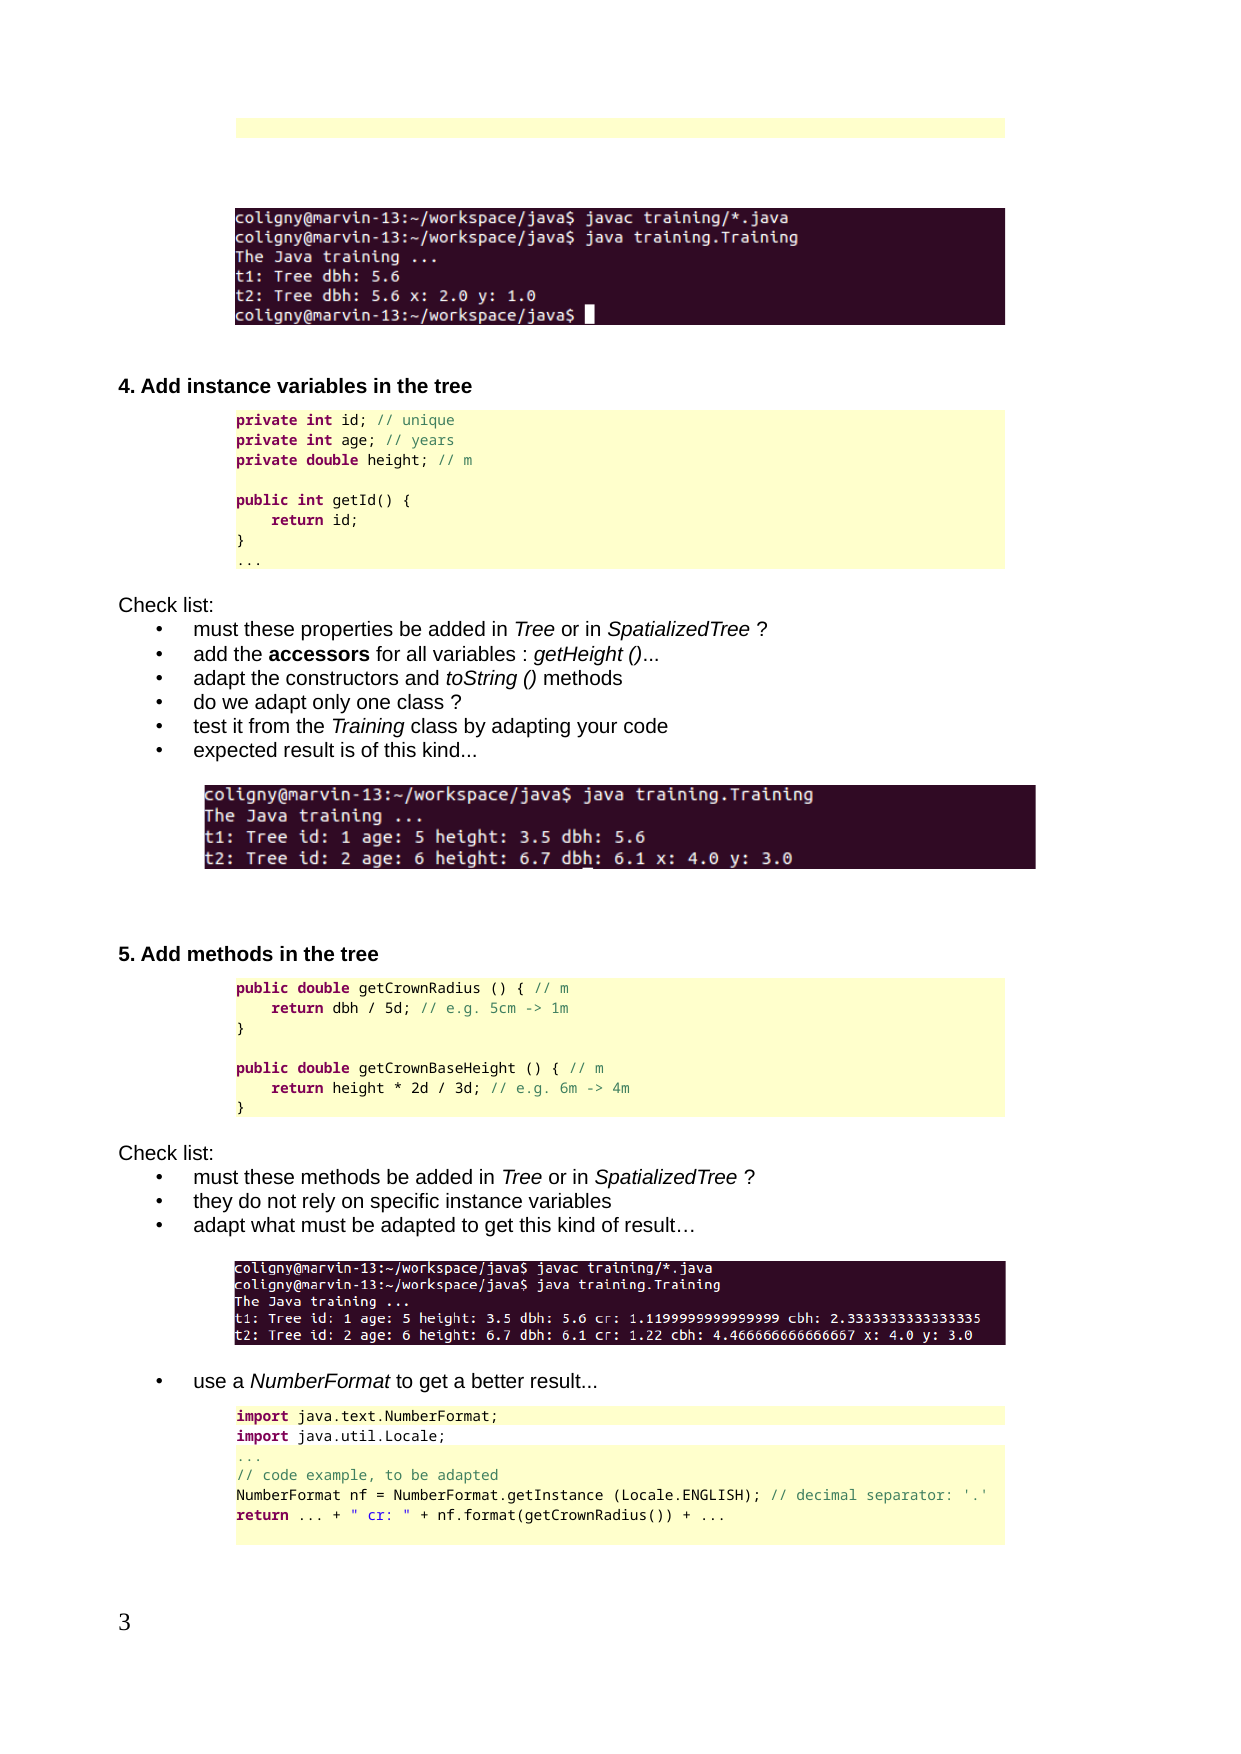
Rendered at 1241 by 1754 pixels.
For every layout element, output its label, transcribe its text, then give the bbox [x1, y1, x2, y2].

text Check list: [118, 593, 1122, 617]
list add the accessors for all variables : getHeight ()... [156, 641, 1122, 665]
list adapt what must be adapted to get this kind of result… [156, 1213, 1122, 1237]
list must these properties be added in Tree or in SpatializedTree ? [156, 617, 1122, 641]
table_header Tree t2 = new SpatializedTree (5.6, 2, 1); System.out.println("t2: " + t2); [236, 138, 1005, 147]
list expected result is of this kind... [156, 738, 1122, 762]
list must these methods be added in Tree or in SpatializedTree ? [156, 1165, 1122, 1189]
table_header [120, 410, 236, 569]
picture [204, 785, 1036, 869]
table_header [120, 978, 236, 1117]
subtitle 4. Add instance variables in the tree [118, 374, 1122, 398]
table_header [120, 1406, 236, 1545]
table_header [1005, 1406, 1122, 1545]
list adapt the constructors and toString () methods [156, 665, 1122, 689]
table_header [1005, 118, 1122, 147]
list use a NumberFormat to get a better result... [156, 1369, 1122, 1393]
picture [234, 1261, 1006, 1345]
text Check list: [118, 1141, 1122, 1165]
list do we adapt only one class ? [156, 689, 1122, 713]
list test it from the Training class by adapting your code [156, 713, 1122, 738]
table_header [1005, 410, 1122, 569]
table_header import java.text.NumberFormat; import java.util.Locale; ... // code example, to be adapted NumberFormat nf = NumberFormat.getInstance (Locale.ENGLISH); // decimal separator: '.' return ... + " cr: " + nf.format(getCrownRadius()) + ... [236, 1425, 1005, 1445]
table_header [1005, 978, 1122, 1117]
subtitle 5. Add methods in the tree [118, 941, 1122, 965]
list they do not rely on specific instance variables [156, 1189, 1122, 1213]
picture [235, 208, 1006, 325]
table_header [120, 118, 236, 147]
